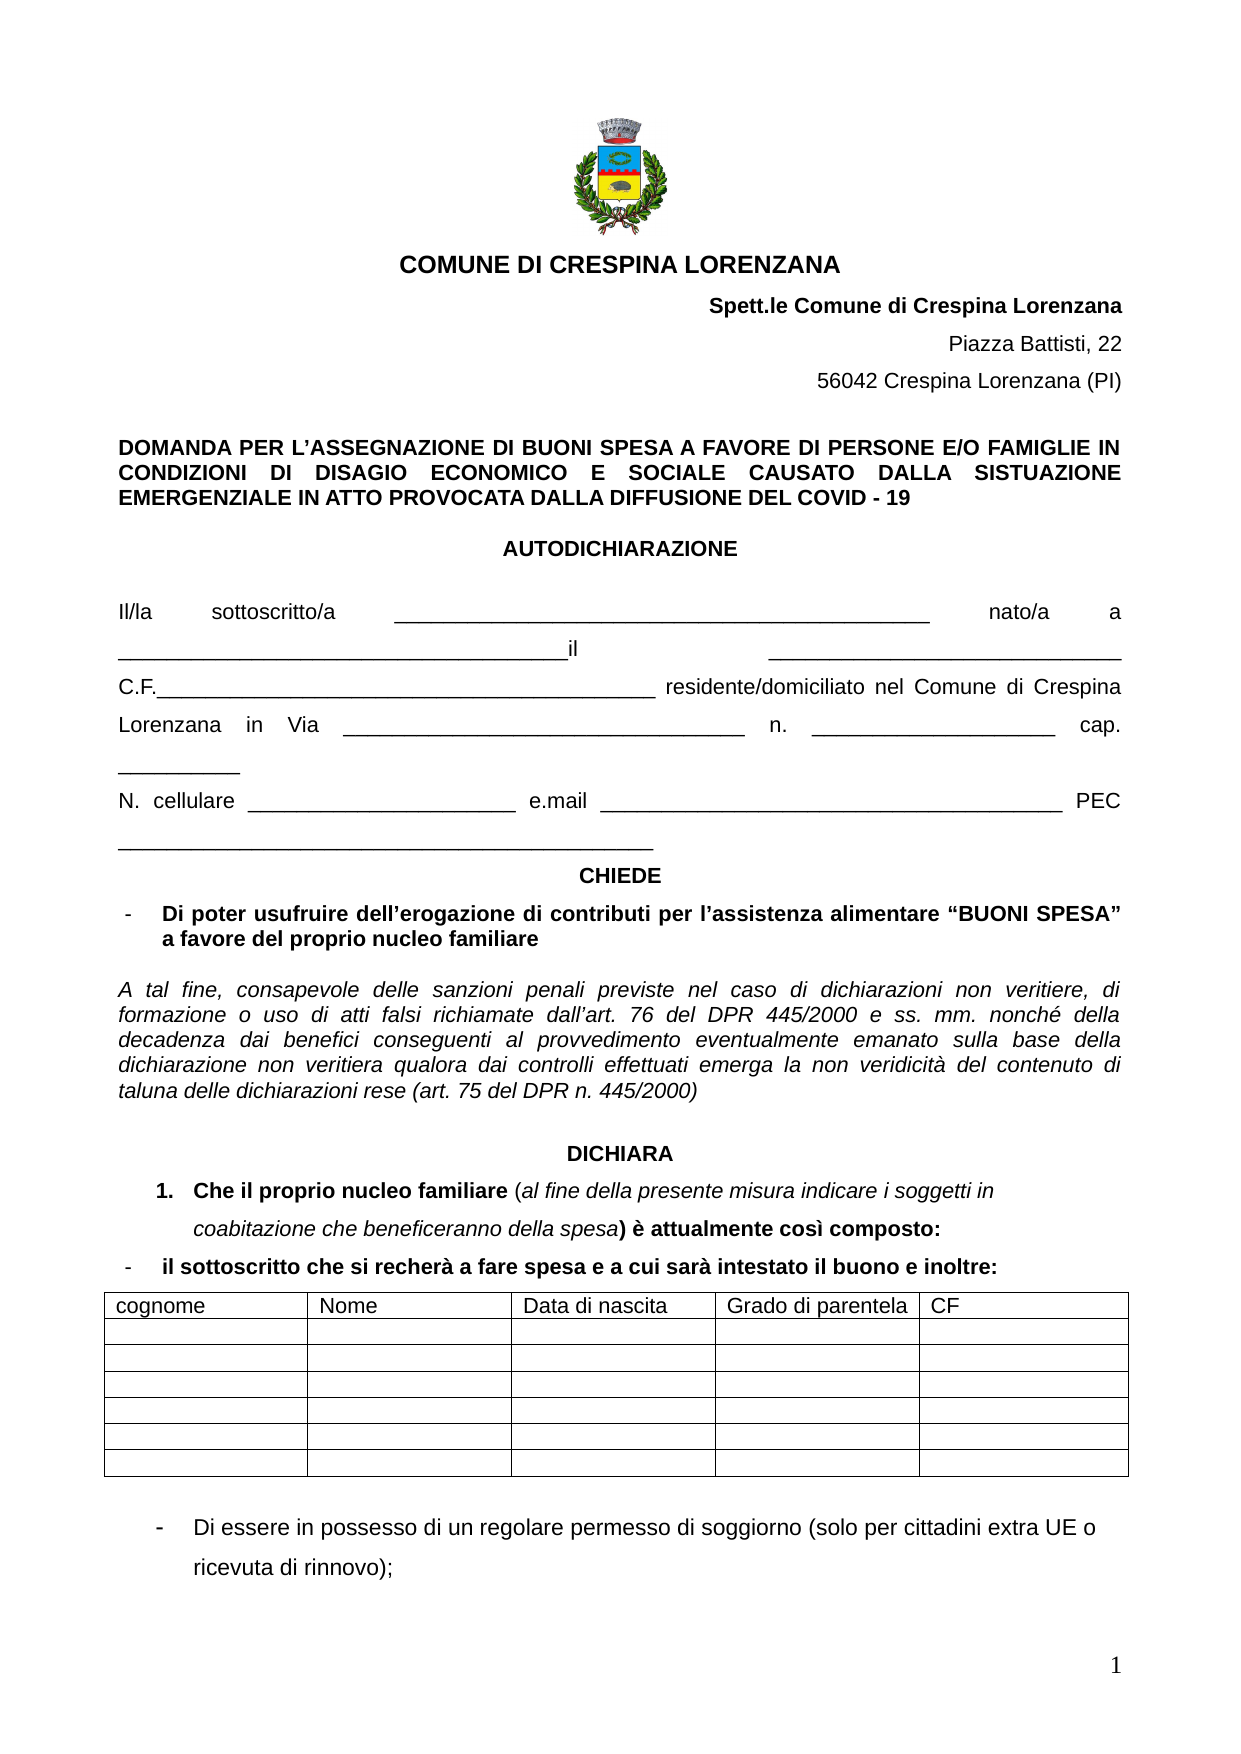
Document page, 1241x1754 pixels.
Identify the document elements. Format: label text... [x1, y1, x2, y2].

table_header cognome [105, 1293, 307, 1318]
text N. cellulare ______________________ e.mail ______________________________________ PEC ____________________________________________ [118, 788, 1122, 851]
list Di essere in possesso di un regolare permesso di soggiorno (solo per cittadini extra UE o ricevuta di rinnovo); [156, 1514, 1122, 1580]
table_cell [512, 1345, 715, 1371]
table_cell [308, 1319, 511, 1344]
table_header CF [920, 1293, 1128, 1318]
text A tal fine, consapevole delle sanzioni penali previste nel caso di dichiarazioni non veritiere, di formazione o uso di atti falsi richiamate dall’art. 76 del DPR 445/2000 e ss. mm. nonché della decadenza dai benefici conseguenti al provvedimento eventualmente emanato sulla base della dichiarazione non veritiera qualora dai controlli effettuati emerga la non veridicità del contenuto di taluna delle dichiarazioni rese (art. 75 del DPR n. 445/2000) [118, 977, 1122, 1103]
text Spett.le Comune di Crespina Lorenzana [118, 293, 1122, 318]
text CHIEDE [118, 863, 1122, 888]
list il sottoscritto che si recherà a fare spesa e a cui sarà intestato il buono e inoltre: [124, 1254, 1122, 1279]
table_cell [716, 1424, 919, 1449]
table_cell [308, 1345, 511, 1371]
table_cell [105, 1450, 307, 1476]
table_cell [920, 1424, 1128, 1449]
table_cell [716, 1398, 919, 1423]
table_cell [920, 1398, 1128, 1423]
text DICHIARA [118, 1141, 1122, 1166]
table_cell [920, 1372, 1128, 1397]
table_header Nome [308, 1293, 511, 1318]
table_cell [308, 1398, 511, 1423]
text Il/la sottoscritto/a ____________________________________________ nato/a a _____________________________________il _____________________________ C.F._________________________________________ residente/domiciliato nel Comune di Crespina Lorenzana in Via _________________________________ n. ____________________ cap. __________ [118, 598, 1122, 775]
table_cell [105, 1319, 307, 1344]
table_cell [920, 1450, 1128, 1476]
table_cell [512, 1450, 715, 1476]
table_cell [920, 1319, 1128, 1344]
text Piazza Battisti, 22 [118, 331, 1122, 356]
table_cell [716, 1450, 919, 1476]
table_cell [716, 1319, 919, 1344]
table_cell [716, 1372, 919, 1397]
text COMUNE DI CRESPINA LORENZANA [118, 250, 1122, 278]
table_header Grado di parentela [716, 1293, 919, 1318]
table_cell [716, 1345, 919, 1371]
table_cell [512, 1319, 715, 1344]
table_cell [105, 1372, 307, 1397]
table_cell [308, 1372, 511, 1397]
table_cell [308, 1450, 511, 1476]
text AUTODICHIARAZIONE [118, 536, 1122, 561]
list Di poter usufruire dell’erogazione di contributi per l’assistenza alimentare “BUONI SPESA” a favore del proprio nucleo familiare [124, 901, 1122, 951]
table_cell [920, 1345, 1128, 1371]
table_header Data di nascita [512, 1293, 715, 1318]
table_cell [105, 1424, 307, 1449]
table_cell [512, 1398, 715, 1423]
picture [572, 118, 668, 236]
text DOMANDA PER L’ASSEGNAZIONE DI BUONI SPESA A FAVORE DI PERSONE E/O FAMIGLIE IN CONDIZIONI DI DISAGIO ECONOMICO E SOCIALE CAUSATO DALLA SISTUAZIONE EMERGENZIALE IN ATTO PROVOCATA DALLA DIFFUSIONE DEL COVID - 19 [118, 435, 1122, 510]
list Che il proprio nucleo familiare (al fine della presente misura indicare i soggetti in coabitazione che beneficeranno della spesa) è attualmente così composto: [156, 1178, 1122, 1241]
table_cell [105, 1345, 307, 1371]
table_cell [512, 1372, 715, 1397]
table_cell [512, 1424, 715, 1449]
text 56042 Crespina Lorenzana (PI) [118, 368, 1122, 394]
table_cell [105, 1398, 307, 1423]
table_cell [308, 1424, 511, 1449]
